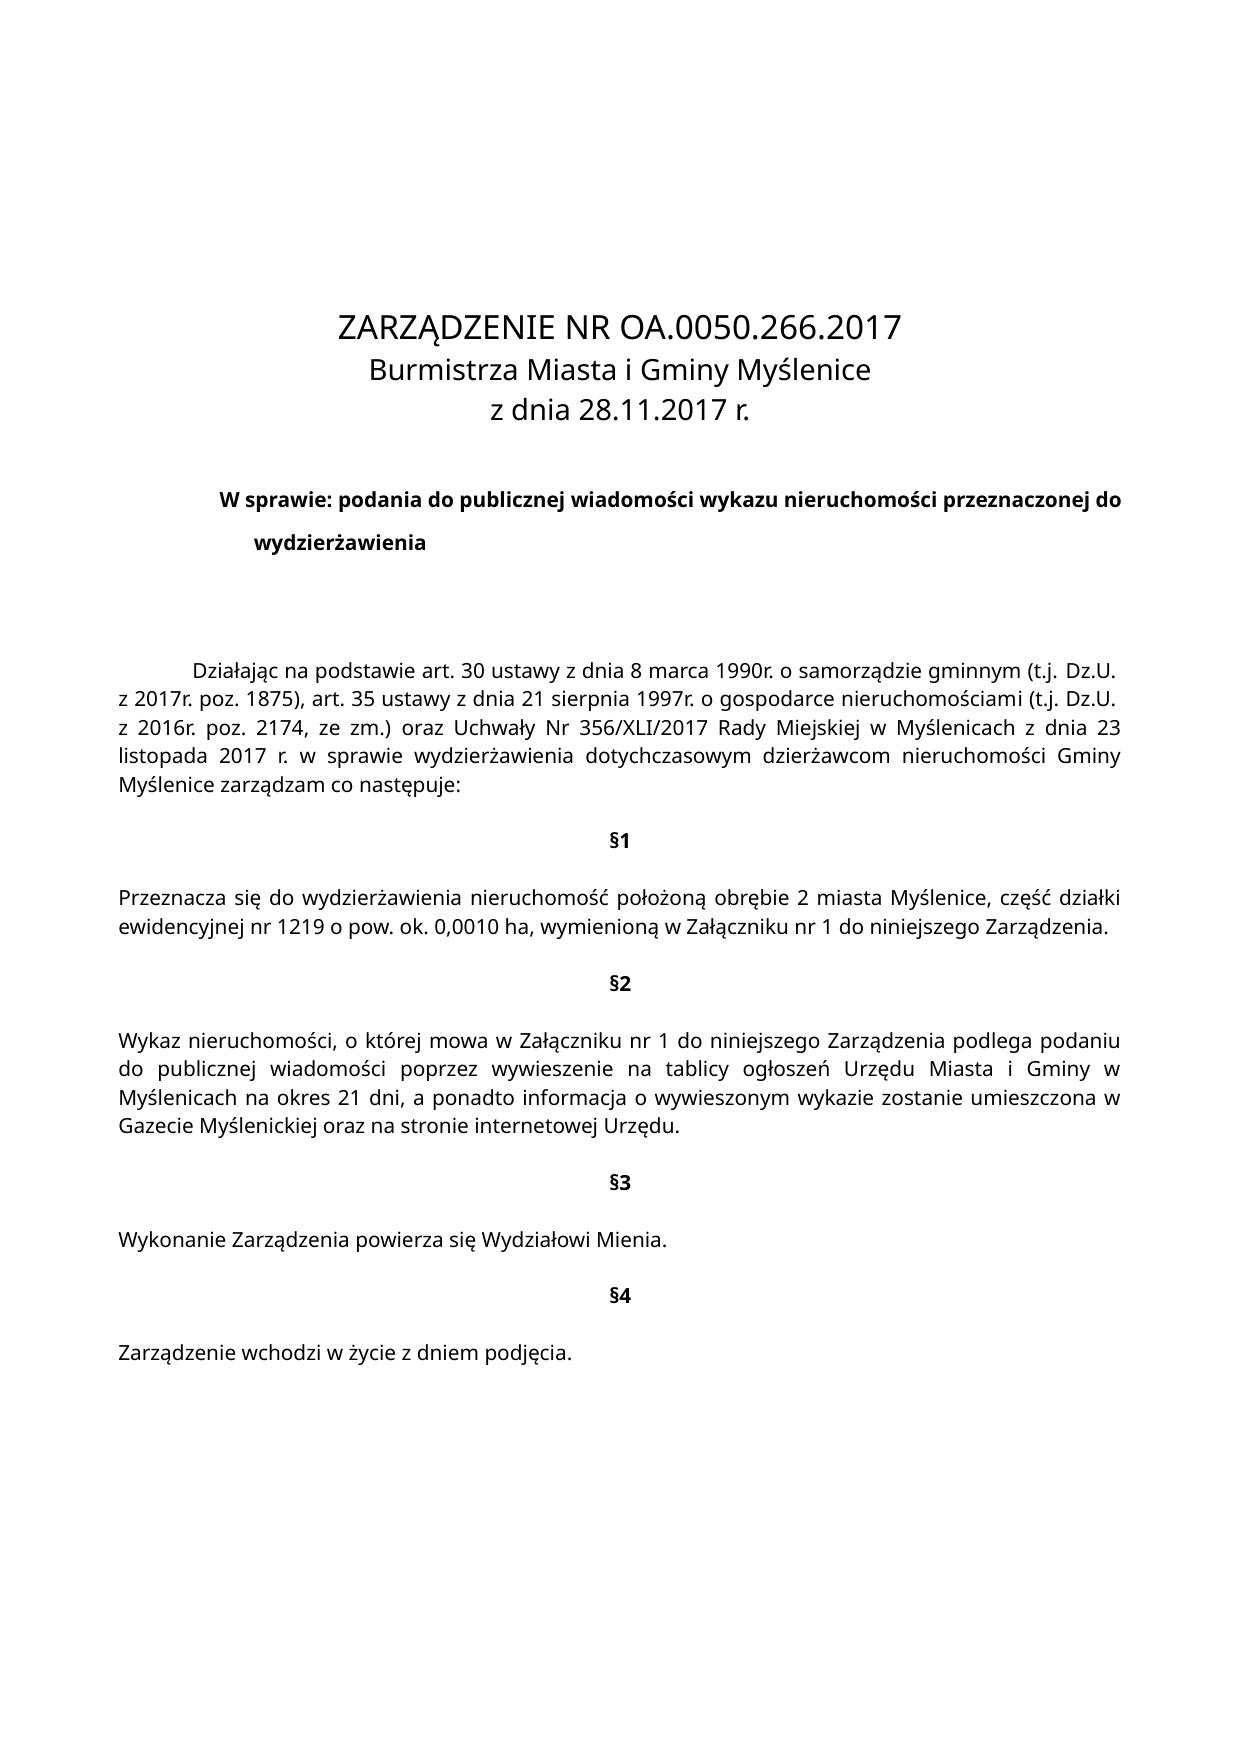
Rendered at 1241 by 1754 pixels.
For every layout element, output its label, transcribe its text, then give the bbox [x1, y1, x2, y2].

text Wykaz nieruchomości, o której mowa w Załączniku nr 1 do niniejszego Zarządzenia podlega podaniu do publicznej wiadomości poprzez wywieszenie na tablicy ogłoszeń Urzędu Miasta i Gminy w Myślenicach na okres 21 dni, a ponadto informacja o wywieszonym wykazie zostanie umieszczona w Gazecie Myślenickiej oraz na stronie internetowej Urzędu. [118, 1026, 1122, 1139]
text §1 [118, 827, 1122, 855]
text z dnia 28.11.2017 r. [118, 389, 1122, 429]
text Przeznacza się do wydzierżawienia nieruchomość położoną obrębie 2 miasta Myślenice, część działki ewidencyjnej nr 1219 o pow. ok. 0,0010 ha, wymienioną w Załączniku nr 1 do niniejszego Zarządzenia. [118, 883, 1122, 940]
text §3 [118, 1168, 1122, 1196]
text §2 [118, 969, 1122, 997]
subtitle Wykonanie Zarządzenia powierza się Wydziałowi Mienia. [118, 1225, 1122, 1253]
text Działając na podstawie art. 30 ustawy z dnia 8 marca 1990r. o samorządzie gminnym (t.j. Dz.U. z 2017r. poz. 1875), art. 35 ustawy z dnia 21 sierpnia 1997r. o gospodarce nieruchomościami (t.j. Dz.U. z 2016r. poz. 2174, ze zm.) oraz Uchwały Nr 356/XLI/2017 Rady Miejskiej w Myślenicach z dnia 23 listopada 2017 r. w sprawie wydzierżawienia dotychczasowym dzierżawcom nieruchomości Gminy Myślenice zarządzam co następuje: [118, 656, 1122, 798]
title Burmistrza Miasta i Gminy Myślenice [118, 349, 1122, 389]
title ZARZĄDZENIE NR OA.0050.266.2017 [118, 304, 1122, 349]
text Zarządzenie wchodzi w życie z dniem podjęcia. [118, 1338, 1122, 1367]
subtitle wydzierżawienia [118, 528, 1122, 557]
subtitle W sprawie: podania do publicznej wiadomości wykazu nieruchomości przeznaczonej do [118, 486, 1122, 514]
subtitle §4 [118, 1282, 1122, 1310]
